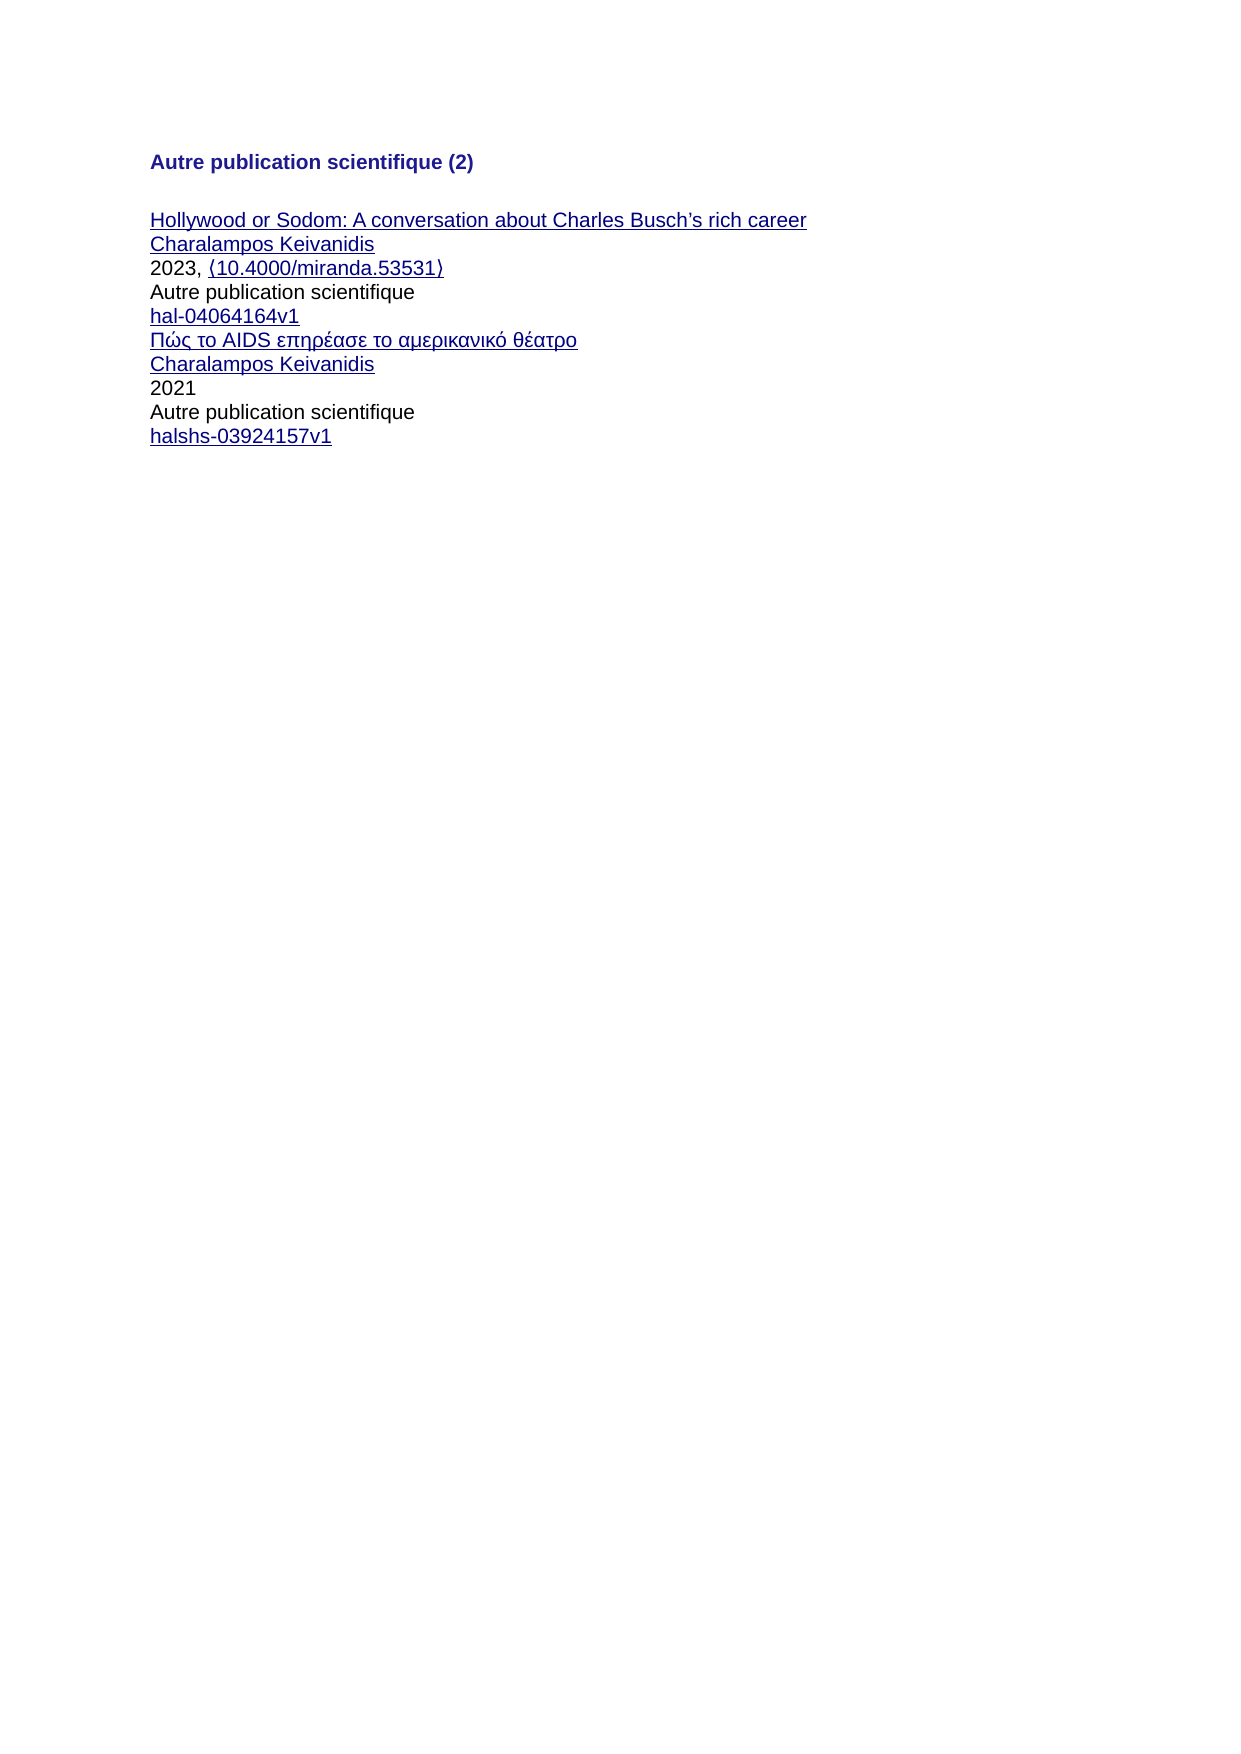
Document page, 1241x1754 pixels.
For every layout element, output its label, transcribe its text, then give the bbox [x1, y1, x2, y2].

table_header Hollywood or Sodom: A conversation about Charles Busch’s rich career Charalampos Keivanidis 2023, ⟨10.4000/miranda.53531⟩ Autre publication scientifique hal-04064164v1 [150, 208, 1090, 328]
table_cell Πώς το AIDS επηρέασε το αμερικανικό θέατρο Charalampos Keivanidis 2021 Autre publication scientifique halshs-03924157v1 [150, 328, 1090, 448]
subtitle Autre publication scientifique (2) [150, 150, 1090, 174]
